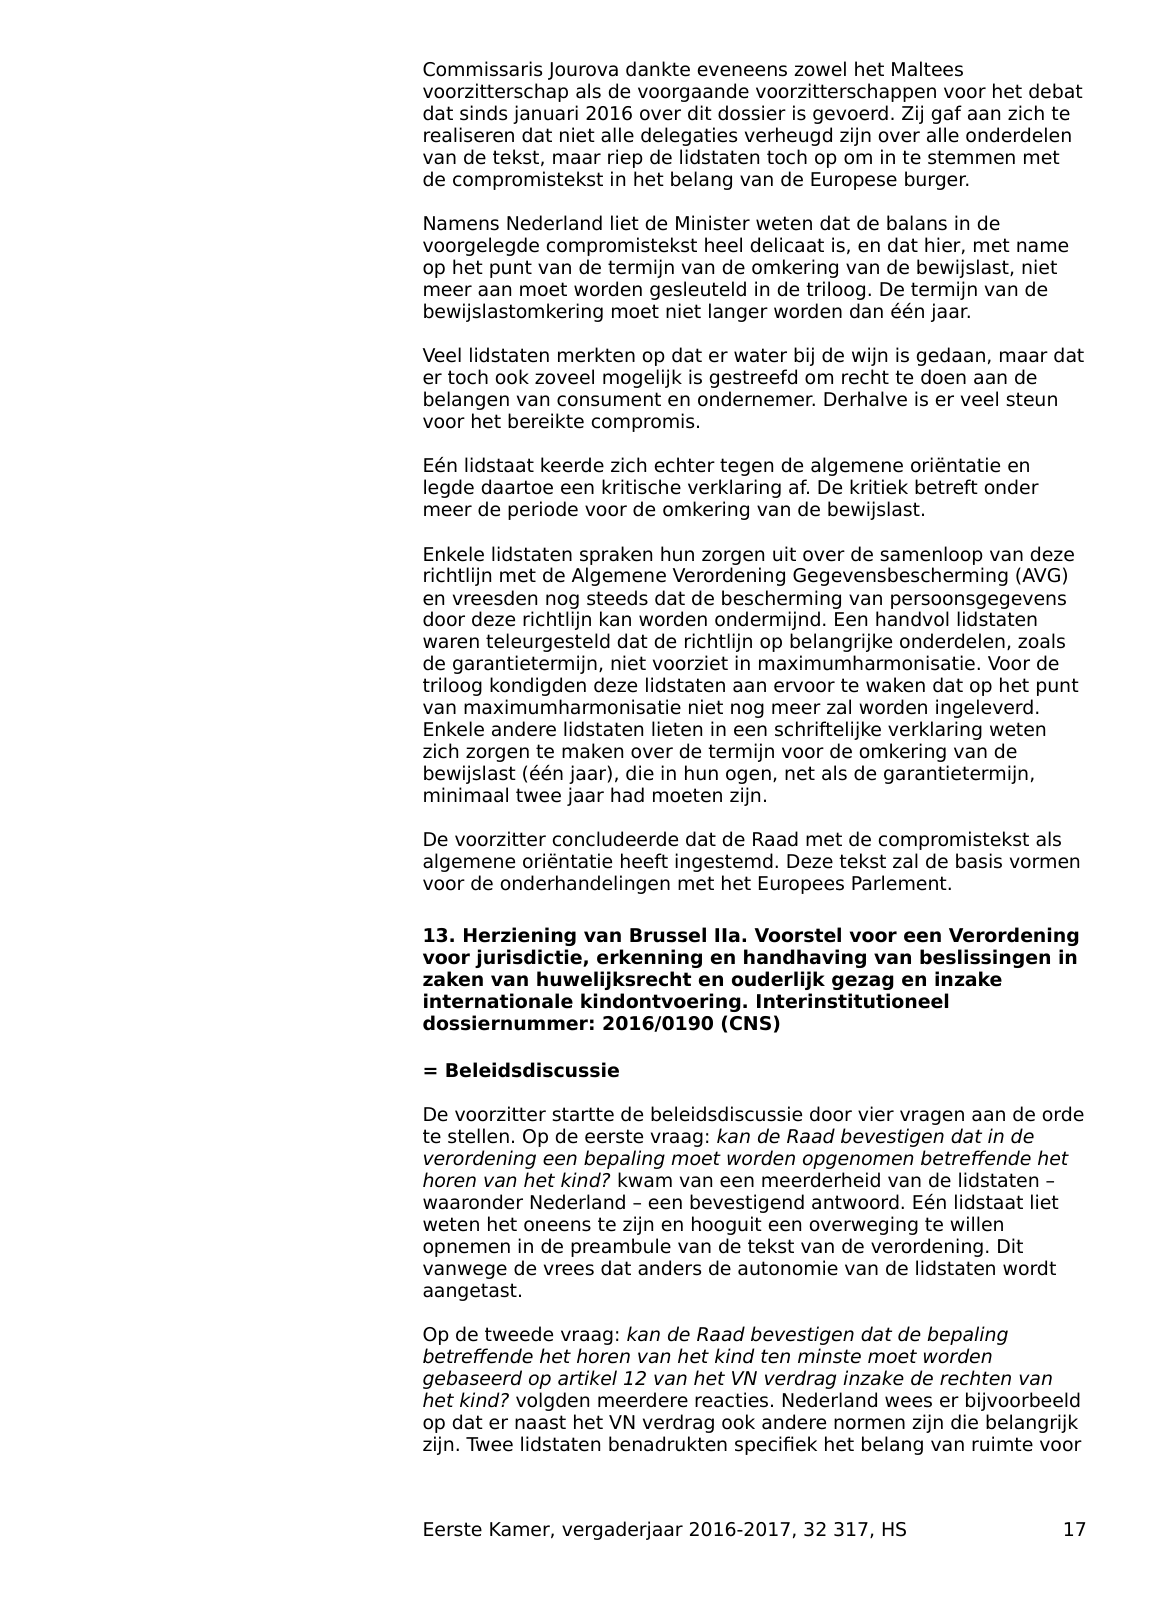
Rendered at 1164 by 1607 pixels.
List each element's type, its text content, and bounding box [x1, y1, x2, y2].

text = Beleidsdiscussie [422, 1060, 1087, 1082]
text Veel lidstaten merkten op dat er water bij de wijn is gedaan, maar dat er toch ook zoveel mogelijk is gestreefd om recht te doen aan de belangen van consument en ondernemer. Derhalve is er veel steun voor het bereikte compromis. [422, 345, 1087, 433]
text Op de tweede vraag: kan de Raad bevestigen dat de bepaling betreffende het horen van het kind ten minste moet worden gebaseerd op artikel 12 van het VN verdrag inzake de rechten van het kind? volgden meerdere reacties. Nederland wees er bijvoorbeeld op dat er naast het VN verdrag ook andere normen zijn die belangrijk zijn. Twee lidstaten benadrukten specifiek het belang van ruimte voor [422, 1324, 1087, 1456]
text Enkele lidstaten spraken hun zorgen uit over de samenloop van deze richtlijn met de Algemene Verordening Gegevensbescherming (AVG) en vreesden nog steeds dat de bescherming van persoonsgegevens door deze richtlijn kan worden ondermijnd. Een handvol lidstaten waren teleurgesteld dat de richtlijn op belangrijke onderdelen, zoals de garantietermijn, niet voorziet in maximumharmonisatie. Voor de triloog kondigden deze lidstaten aan ervoor te waken dat op het punt van maximumharmonisatie niet nog meer zal worden ingeleverd. Enkele andere lidstaten lieten in een schriftelijke verklaring weten zich zorgen te maken over de termijn voor de omkering van de bewijslast (één jaar), die in hun ogen, net als de garantietermijn, minimaal twee jaar had moeten zijn. [422, 543, 1087, 807]
text Commissaris Jourova dankte eveneens zowel het Maltees voorzitterschap als de voorgaande voorzitterschappen voor het debat dat sinds januari 2016 over dit dossier is gevoerd. Zij gaf aan zich te realiseren dat niet alle delegaties verheugd zijn over alle onderdelen van de tekst, maar riep de lidstaten toch op om in te stemmen met de compromistekst in het belang van de Europese burger. [422, 59, 1087, 191]
text De voorzitter startte de beleidsdiscussie door vier vragen aan de orde te stellen. Op de eerste vraag: kan de Raad bevestigen dat in de verordening een bepaling moet worden opgenomen betreffende het horen van het kind? kwam van een meerderheid van de lidstaten – waaronder Nederland – een bevestigend antwoord. Eén lidstaat liet weten het oneens te zijn en hooguit een overweging te willen opnemen in de preambule van de tekst van de verordening. Dit vanwege de vrees dat anders de autonomie van de lidstaten wordt aangetast. [422, 1104, 1087, 1302]
text Eén lidstaat keerde zich echter tegen de algemene oriëntatie en legde daartoe een kritische verklaring af. De kritiek betreft onder meer de periode voor de omkering van de bewijslast. [422, 455, 1087, 521]
text Namens Nederland liet de Minister weten dat de balans in de voorgelegde compromistekst heel delicaat is, en dat hier, met name op het punt van de termijn van de omkering van de bewijslast, niet meer aan moet worden gesleuteld in de triloog. De termijn van de bewijslastomkering moet niet langer worden dan één jaar. [422, 213, 1087, 323]
subtitle 13. Herziening van Brussel IIa. Voorstel voor een Verordening voor jurisdictie, erkenning en handhaving van beslissingen in zaken van huwelijksrecht en ouderlijk gezag en inzake internationale kindontvoering. Interinstitutioneel dossiernummer: 2016/0190 (CNS) [422, 925, 1087, 1035]
text De voorzitter concludeerde dat de Raad met de compromistekst als algemene oriëntatie heeft ingestemd. Deze tekst zal de basis vormen voor de onderhandelingen met het Europees Parlement. [422, 829, 1087, 895]
